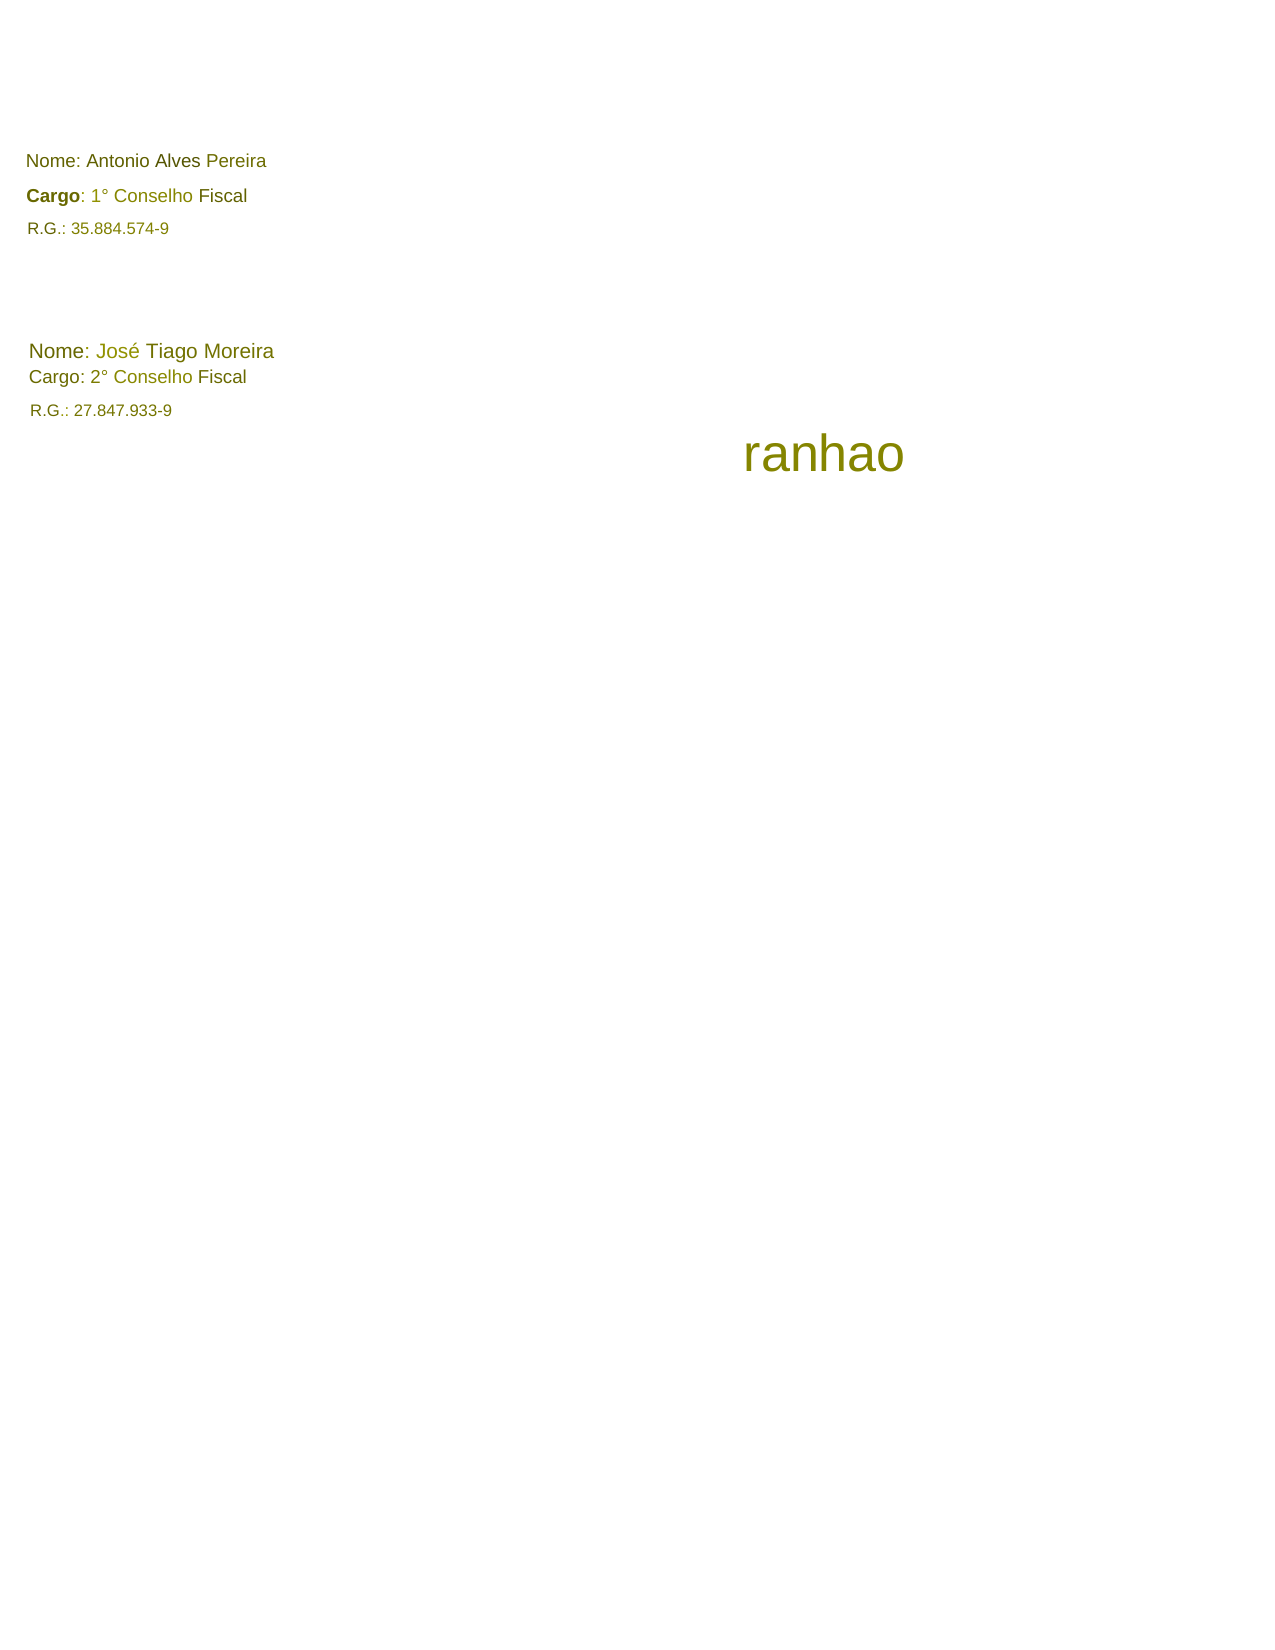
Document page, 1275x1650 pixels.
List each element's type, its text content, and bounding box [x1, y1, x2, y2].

text R.G.: 35.884.574-9 [27, 219, 234, 238]
text ranhao [743, 423, 951, 483]
text Nome: Antonio Alves Pereira [26, 150, 299, 172]
text Nome: José Tiago Moreira Cargo: 2° Conselho Fiscal [28, 339, 285, 388]
text Cargo: 1° Conselho Fiscal [26, 185, 276, 206]
text R.G.: 27.847.933-9 [30, 401, 237, 420]
